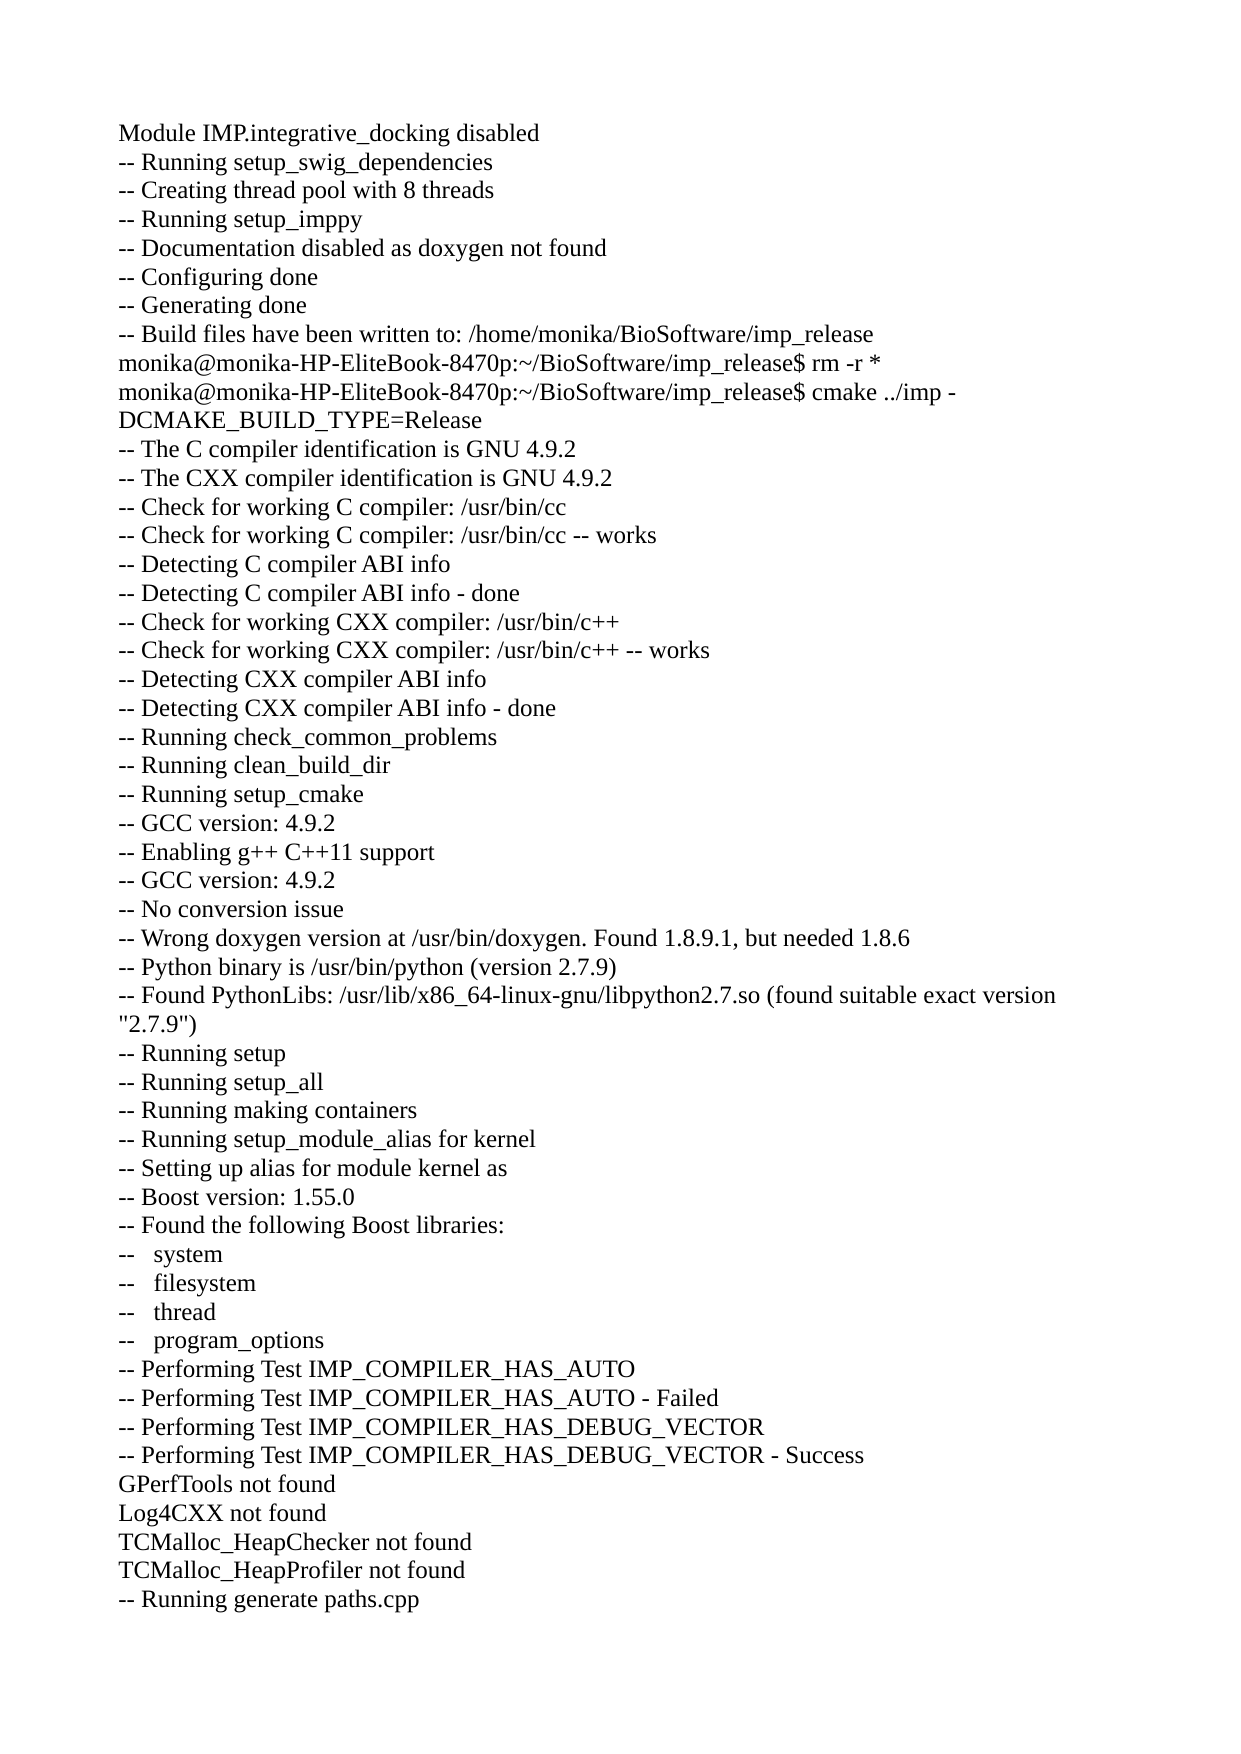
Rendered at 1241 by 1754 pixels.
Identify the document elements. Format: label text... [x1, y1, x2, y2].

text -- Running making containers [118, 1096, 1122, 1124]
text -- Performing Test IMP_COMPILER_HAS_DEBUG_VECTOR [118, 1412, 1122, 1441]
text -- Check for working CXX compiler: /usr/bin/c++ -- works [118, 636, 1122, 664]
text -- Running setup [118, 1038, 1122, 1067]
text Log4CXX not found [118, 1498, 1122, 1527]
text -- Running setup_imppy [118, 204, 1122, 233]
text -- Running check_common_problems [118, 722, 1122, 751]
text -- Build files have been written to: /home/monika/BioSoftware/imp_release [118, 319, 1122, 348]
text -- Setting up alias for module kernel as [118, 1153, 1122, 1182]
text -- Performing Test IMP_COMPILER_HAS_AUTO - Failed [118, 1383, 1122, 1412]
text -- Generating done [118, 291, 1122, 319]
text -- Python binary is /usr/bin/python (version 2.7.9) [118, 952, 1122, 981]
text Module IMP.integrative_docking disabled [118, 118, 1122, 147]
text -- GCC version: 4.9.2 [118, 866, 1122, 894]
text monika@monika-HP-EliteBook-8470p:~/BioSoftware/imp_release$ cmake ../imp -DCMAKE_BUILD_TYPE=Release [118, 377, 1122, 434]
text -- Detecting C compiler ABI info [118, 549, 1122, 578]
text -- Check for working CXX compiler: /usr/bin/c++ [118, 607, 1122, 636]
text TCMalloc_HeapProfiler not found [118, 1556, 1122, 1584]
text -- Running setup_swig_dependencies [118, 147, 1122, 176]
text -- GCC version: 4.9.2 [118, 808, 1122, 837]
text -- Enabling g++ C++11 support [118, 837, 1122, 866]
text -- No conversion issue [118, 894, 1122, 923]
text -- The C compiler identification is GNU 4.9.2 [118, 434, 1122, 463]
text -- Running setup_all [118, 1067, 1122, 1096]
text -- Running setup_cmake [118, 779, 1122, 808]
text -- Performing Test IMP_COMPILER_HAS_DEBUG_VECTOR - Success [118, 1441, 1122, 1469]
text -- program_options [118, 1326, 1122, 1354]
text -- Found PythonLibs: /usr/lib/x86_64-linux-gnu/libpython2.7.so (found suitable exact version "2.7.9") [118, 981, 1122, 1038]
text -- thread [118, 1297, 1122, 1326]
text -- Documentation disabled as doxygen not found [118, 233, 1122, 262]
text -- filesystem [118, 1268, 1122, 1297]
text -- Detecting C compiler ABI info - done [118, 578, 1122, 607]
text -- Boost version: 1.55.0 [118, 1182, 1122, 1211]
text -- Detecting CXX compiler ABI info [118, 664, 1122, 693]
text -- Check for working C compiler: /usr/bin/cc [118, 492, 1122, 521]
text -- Creating thread pool with 8 threads [118, 176, 1122, 204]
text -- Running setup_module_alias for kernel [118, 1124, 1122, 1153]
text -- Performing Test IMP_COMPILER_HAS_AUTO [118, 1354, 1122, 1383]
text -- The CXX compiler identification is GNU 4.9.2 [118, 463, 1122, 492]
text -- Running generate paths.cpp [118, 1584, 1122, 1613]
text -- Check for working C compiler: /usr/bin/cc -- works [118, 521, 1122, 549]
text -- Found the following Boost libraries: [118, 1211, 1122, 1239]
text -- Wrong doxygen version at /usr/bin/doxygen. Found 1.8.9.1, but needed 1.8.6 [118, 923, 1122, 952]
text TCMalloc_HeapChecker not found [118, 1527, 1122, 1556]
text -- system [118, 1239, 1122, 1268]
text GPerfTools not found [118, 1469, 1122, 1498]
text -- Detecting CXX compiler ABI info - done [118, 693, 1122, 722]
text -- Running clean_build_dir [118, 751, 1122, 779]
text monika@monika-HP-EliteBook-8470p:~/BioSoftware/imp_release$ rm -r * [118, 348, 1122, 377]
text -- Configuring done [118, 262, 1122, 291]
